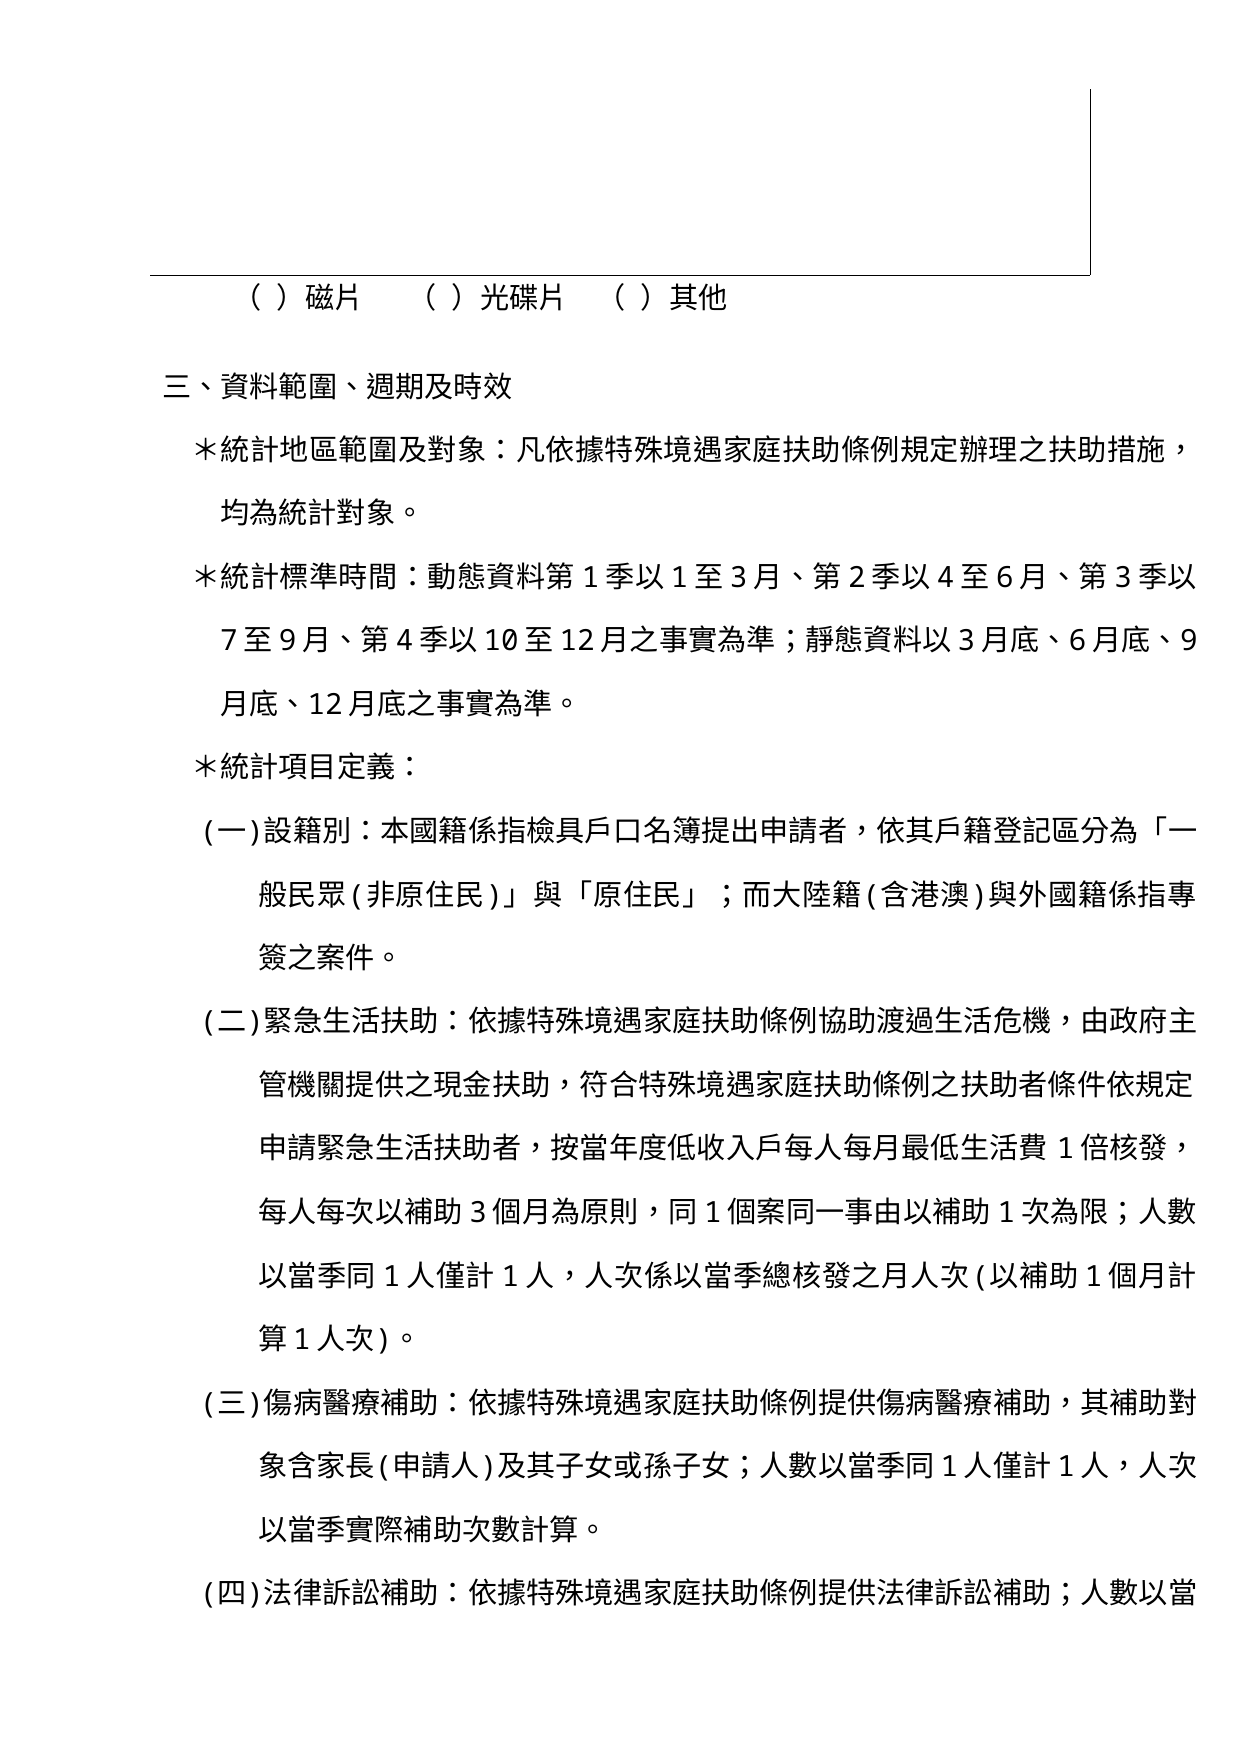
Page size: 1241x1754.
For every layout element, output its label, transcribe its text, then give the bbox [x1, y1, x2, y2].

table_header 統計資料背景說明 資料種類：社會福利服務統計 資料項目：臺中市西區特殊境遇家庭扶助服務 一、發布及編製機關單位 ＊發布機關、單位：臺中市西區區公所會計室 ＊編製單位：臺中市西區區公所社會課 ＊聯絡電話：04-22254200轉205 ＊傳真：04-22209539 ＊電子信箱： tccgw6125@taichung.gov.tw 二、發布形式 口頭： （ ）記者會或說明會 書面： （ ）新聞稿 （V ）報表 （ ）書刊，刊名： ＊電子媒體： （V）線上書刊及資料庫， 網址：http://govstat.taichung.gov.tw/TCSTAT/Page/kcg01_1.aspx?Mid1=387530000A （ ）磁片 （ ）光碟片 （ ）其他 三、資料範圍、週期及時效 ＊統計地區範圍及對象：凡依據特殊境遇家庭扶助條例規定辦理之扶助措施，均為統計對象。 ＊統計標準時間：動態資料第1季以1至3月、第2季以4至6月、第3季以7至9月、第4季以10至12月之事實為準；靜態資料以3月底、6月底、9月底、12月底之事實為準。 ＊統計項目定義： (一)設籍別：本國籍係指檢具戶口名簿提出申請者，依其戶籍登記區分為「一般民眾(非原住民)」與「原住民」；而大陸籍(含港澳)與外國籍係指專簽之案件。 (二)緊急生活扶助：依據特殊境遇家庭扶助條例協助渡過生活危機，由政府主管機關提供之現金扶助，符合特殊境遇家庭扶助條例之扶助者條件依規定申請緊急生活扶助者，按當年度低收入戶每人每月最低生活費1倍核發，每人每次以補助3個月為原則，同1個案同一事由以補助1次為限；人數以當季同1人僅計1人，人次係以當季總核發之月人次(以補助1個月計算1人次)。 (三)傷病醫療補助：依據特殊境遇家庭扶助條例提供傷病醫療補助，其補助對象含家長(申請人)及其子女或孫子女；人數以當季同1人僅計1人，人次以當季實際補助次數計算。 (四)法律訴訟補助：依據特殊境遇家庭扶助條例提供法律訴訟補助；人數以當季同1人僅計1人，人次以當季實際補助次數計算。 (五)子女生活津貼：依據特殊境遇家庭扶助條例提供15歲以下子女或孫子女之子女生活津貼；子女生活津貼之核發標準，每1名子女每月補助當年度最低工資之十分之一，每年申請1次；人數以當季同1人僅計1人，人次係以當季總核發之月人次計算；設籍別依家長(申請人)之設籍別統計。 (六)兒童托育津貼：依據特殊境遇家庭扶助條例提供未滿6歲子女或孫子女進入私立托教機構之兒童托育津貼，每人每月新臺幣1500元；人數以當季同1人僅計1人，人次係以當季總核發之月人次計算；設籍別依家長(申請人)之設籍別統計。 ＊統計單位：人、人次、人次(月)、元。 ＊統計分類： (一)縱項目：依「緊急生活扶助」、「傷病醫療補助」、「法律訴訟補助」、「子女生活津貼」及「兒童托育津貼」分。 (二)橫項目：依「性別/設籍別（以設籍地方區分為本國籍、大陸籍(含港澳)、外國籍等項，每人(次)僅能選1類）」分。 ＊發布週期：季。 ＊時效：13日。 ＊資料變革：無。 四、公開資料發布訊息 ＊預告發布日期：每季終了13日。(原訂預告發布日期如遇例假日或國定假日則延至下一個工作日發布) ＊同步發送單位：臺中市政府主計處。 。 五、資料品質 ＊統計指標編製方法與資料來源說明：本所社會課依據衛生福利部社會及家庭署特殊境遇家庭暨兒童少年福利資訊系統資料編製。 ＊統計資料交叉查核及確保資料合理性之機制：由電腦系統自動進行加總交叉查核。 六、須注意及預定改變之事項：表號10730-06-06-3。 七、其他事項：無。 [150, 275, 1209, 1612]
